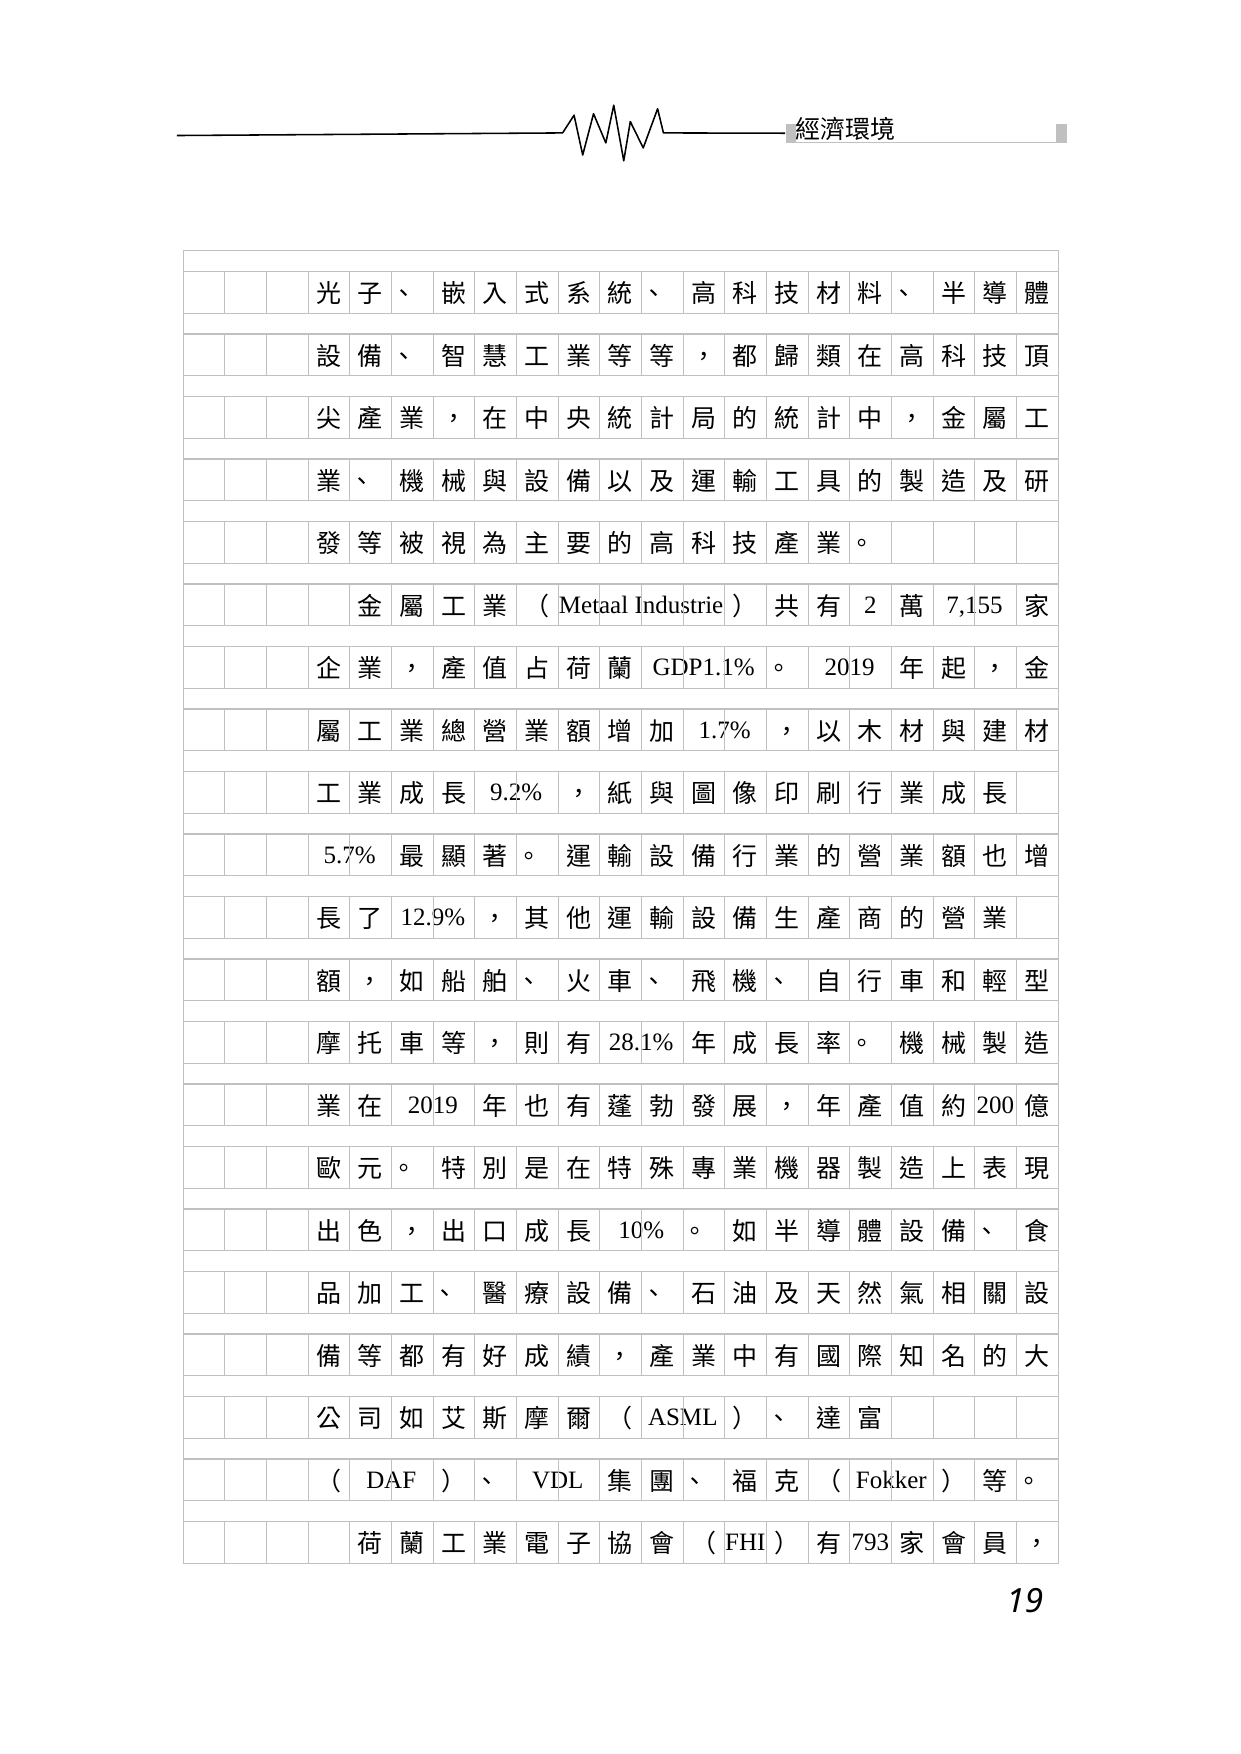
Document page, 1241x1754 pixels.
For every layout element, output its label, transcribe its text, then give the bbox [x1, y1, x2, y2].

text 荷蘭將航太、電子、照明、奈米科技、光子、嵌入式系統、高科技材料、半導體設備、智慧工業等等，都歸類在高科技頂尖產業，在中央統計局的統計中，金屬工業、機械與設備以及運輸工具的製造及研發等被視為主要的高科技產業。 [281, 439, 1058, 458]
text 金屬工業（Metaal Industrie）共有2萬7,155家企業，產值占荷蘭GDP1.1%。2019年起，金屬工業總營業額增加1.7%，以木材與建材工業成長9.2%，紙與圖像印刷行業成長5.7%最顯著。運輸設備行業的營業額也增長了12.9%，其他運輸設備生產商的營業額，如船舶、火車、飛機、自行車和輕型摩托車等，則有28.1%年成長率。機械製造業在2019年也有蓬勃發展，年產值約200億歐元。特別是在特殊專業機器製造上表現出色，出口成長10%。如半導體設備、食品加工、醫療設備、石油及天然氣相關設備等都有好成績，產業中有國際知名的大公司如艾斯摩爾（ASML）、達富（DAF）、VDL集團、福克（Fokker）等。 [281, 939, 1058, 958]
text 金屬工業（Metaal Industrie）共有2萬7,155家企業，產值占荷蘭GDP1.1%。2019年起，金屬工業總營業額增加1.7%，以木材與建材工業成長9.2%，紙與圖像印刷行業成長5.7%最顯著。運輸設備行業的營業額也增長了12.9%，其他運輸設備生產商的營業額，如船舶、火車、飛機、自行車和輕型摩托車等，則有28.1%年成長率。機械製造業在2019年也有蓬勃發展，年產值約200億歐元。特別是在特殊專業機器製造上表現出色，出口成長10%。如半導體設備、食品加工、醫療設備、石油及天然氣相關設備等都有好成績，產業中有國際知名的大公司如艾斯摩爾（ASML）、達富（DAF）、VDL集團、福克（Fokker）等。 [281, 1314, 1058, 1333]
text 荷蘭將航太、電子、照明、奈米科技、光子、嵌入式系統、高科技材料、半導體設備、智慧工業等等，都歸類在高科技頂尖產業，在中央統計局的統計中，金屬工業、機械與設備以及運輸工具的製造及研發等被視為主要的高科技產業。 [281, 251, 1058, 271]
text 荷蘭將航太、電子、照明、奈米科技、光子、嵌入式系統、高科技材料、半導體設備、智慧工業等等，都歸類在高科技頂尖產業，在中央統計局的統計中，金屬工業、機械與設備以及運輸工具的製造及研發等被視為主要的高科技產業。 [281, 501, 1058, 521]
text 荷蘭將航太、電子、照明、奈米科技、光子、嵌入式系統、高科技材料、半導體設備、智慧工業等等，都歸類在高科技頂尖產業，在中央統計局的統計中，金屬工業、機械與設備以及運輸工具的製造及研發等被視為主要的高科技產業。 [281, 314, 1058, 333]
text 金屬工業（Metaal Industrie）共有2萬7,155家企業，產值占荷蘭GDP1.1%。2019年起，金屬工業總營業額增加1.7%，以木材與建材工業成長9.2%，紙與圖像印刷行業成長5.7%最顯著。運輸設備行業的營業額也增長了12.9%，其他運輸設備生產商的營業額，如船舶、火車、飛機、自行車和輕型摩托車等，則有28.1%年成長率。機械製造業在2019年也有蓬勃發展，年產值約200億歐元。特別是在特殊專業機器製造上表現出色，出口成長10%。如半導體設備、食品加工、醫療設備、石油及天然氣相關設備等都有好成績，產業中有國際知名的大公司如艾斯摩爾（ASML）、達富（DAF）、VDL集團、福克（Fokker）等。 [281, 689, 1058, 708]
text 金屬工業（Metaal Industrie）共有2萬7,155家企業，產值占荷蘭GDP1.1%。2019年起，金屬工業總營業額增加1.7%，以木材與建材工業成長9.2%，紙與圖像印刷行業成長5.7%最顯著。運輸設備行業的營業額也增長了12.9%，其他運輸設備生產商的營業額，如船舶、火車、飛機、自行車和輕型摩托車等，則有28.1%年成長率。機械製造業在2019年也有蓬勃發展，年產值約200億歐元。特別是在特殊專業機器製造上表現出色，出口成長10%。如半導體設備、食品加工、醫療設備、石油及天然氣相關設備等都有好成績，產業中有國際知名的大公司如艾斯摩爾（ASML）、達富（DAF）、VDL集團、福克（Fokker）等。 [281, 1064, 1058, 1083]
text 金屬工業（Metaal Industrie）共有2萬7,155家企業，產值占荷蘭GDP1.1%。2019年起，金屬工業總營業額增加1.7%，以木材與建材工業成長9.2%，紙與圖像印刷行業成長5.7%最顯著。運輸設備行業的營業額也增長了12.9%，其他運輸設備生產商的營業額，如船舶、火車、飛機、自行車和輕型摩托車等，則有28.1%年成長率。機械製造業在2019年也有蓬勃發展，年產值約200億歐元。特別是在特殊專業機器製造上表現出色，出口成長10%。如半導體設備、食品加工、醫療設備、石油及天然氣相關設備等都有好成績，產業中有國際知名的大公司如艾斯摩爾（ASML）、達富（DAF）、VDL集團、福克（Fokker）等。 [281, 1189, 1058, 1208]
text 金屬工業（Metaal Industrie）共有2萬7,155家企業，產值占荷蘭GDP1.1%。2019年起，金屬工業總營業額增加1.7%，以木材與建材工業成長9.2%，紙與圖像印刷行業成長5.7%最顯著。運輸設備行業的營業額也增長了12.9%，其他運輸設備生產商的營業額，如船舶、火車、飛機、自行車和輕型摩托車等，則有28.1%年成長率。機械製造業在2019年也有蓬勃發展，年產值約200億歐元。特別是在特殊專業機器製造上表現出色，出口成長10%。如半導體設備、食品加工、醫療設備、石油及天然氣相關設備等都有好成績，產業中有國際知名的大公司如艾斯摩爾（ASML）、達富（DAF）、VDL集團、福克（Fokker）等。 [281, 1251, 1058, 1271]
text 金屬工業（Metaal Industrie）共有2萬7,155家企業，產值占荷蘭GDP1.1%。2019年起，金屬工業總營業額增加1.7%，以木材與建材工業成長9.2%，紙與圖像印刷行業成長5.7%最顯著。運輸設備行業的營業額也增長了12.9%，其他運輸設備生產商的營業額，如船舶、火車、飛機、自行車和輕型摩托車等，則有28.1%年成長率。機械製造業在2019年也有蓬勃發展，年產值約200億歐元。特別是在特殊專業機器製造上表現出色，出口成長10%。如半導體設備、食品加工、醫療設備、石油及天然氣相關設備等都有好成績，產業中有國際知名的大公司如艾斯摩爾（ASML）、達富（DAF）、VDL集團、福克（Fokker）等。 [281, 1439, 1058, 1458]
text 金屬工業（Metaal Industrie）共有2萬7,155家企業，產值占荷蘭GDP1.1%。2019年起，金屬工業總營業額增加1.7%，以木材與建材工業成長9.2%，紙與圖像印刷行業成長5.7%最顯著。運輸設備行業的營業額也增長了12.9%，其他運輸設備生產商的營業額，如船舶、火車、飛機、自行車和輕型摩托車等，則有28.1%年成長率。機械製造業在2019年也有蓬勃發展，年產值約200億歐元。特別是在特殊專業機器製造上表現出色，出口成長10%。如半導體設備、食品加工、醫療設備、石油及天然氣相關設備等都有好成績，產業中有國際知名的大公司如艾斯摩爾（ASML）、達富（DAF）、VDL集團、福克（Fokker）等。 [281, 876, 1058, 896]
text 金屬工業（Metaal Industrie）共有2萬7,155家企業，產值占荷蘭GDP1.1%。2019年起，金屬工業總營業額增加1.7%，以木材與建材工業成長9.2%，紙與圖像印刷行業成長5.7%最顯著。運輸設備行業的營業額也增長了12.9%，其他運輸設備生產商的營業額，如船舶、火車、飛機、自行車和輕型摩托車等，則有28.1%年成長率。機械製造業在2019年也有蓬勃發展，年產值約200億歐元。特別是在特殊專業機器製造上表現出色，出口成長10%。如半導體設備、食品加工、醫療設備、石油及天然氣相關設備等都有好成績，產業中有國際知名的大公司如艾斯摩爾（ASML）、達富（DAF）、VDL集團、福克（Fokker）等。 [281, 564, 1058, 583]
text 荷蘭將航太、電子、照明、奈米科技、光子、嵌入式系統、高科技材料、半導體設備、智慧工業等等，都歸類在高科技頂尖產業，在中央統計局的統計中，金屬工業、機械與設備以及運輸工具的製造及研發等被視為主要的高科技產業。 [281, 376, 1058, 396]
text 金屬工業（Metaal Industrie）共有2萬7,155家企業，產值占荷蘭GDP1.1%。2019年起，金屬工業總營業額增加1.7%，以木材與建材工業成長9.2%，紙與圖像印刷行業成長5.7%最顯著。運輸設備行業的營業額也增長了12.9%，其他運輸設備生產商的營業額，如船舶、火車、飛機、自行車和輕型摩托車等，則有28.1%年成長率。機械製造業在2019年也有蓬勃發展，年產值約200億歐元。特別是在特殊專業機器製造上表現出色，出口成長10%。如半導體設備、食品加工、醫療設備、石油及天然氣相關設備等都有好成績，產業中有國際知名的大公司如艾斯摩爾（ASML）、達富（DAF）、VDL集團、福克（Fokker）等。 [281, 1126, 1058, 1146]
text 荷蘭工業電子協會（FHI）有793家會員，光是這些會員公司的營業總額已達75億歐元。主要領域在工業電子、自動化、醫療應用以及學術科研。產業聚落包括半導體、主動元件、被動元件、傳感器、嵌入式軟件和工業設計、LED、奈米技術、電磁相容（EMC）與靜電放電（ESD）等等。每年二月在阿姆斯特丹RAI展出的國際電子展（ISE），是世界最大的AV與系統整合展覽。每年五月份在烏特勒支市Jaarbeurs展覽館的電子與應用展（Electronics&Applications），著重在電子產業鏈的組件，生產設備的設計與服務。同樣在Jaarbeurs展覽館辦理科技展（WoTS）展期在十月份，內容則是專注在自動化、工業處理與電子領域。 [281, 1501, 1058, 1521]
text 金屬工業（Metaal Industrie）共有2萬7,155家企業，產值占荷蘭GDP1.1%。2019年起，金屬工業總營業額增加1.7%，以木材與建材工業成長9.2%，紙與圖像印刷行業成長5.7%最顯著。運輸設備行業的營業額也增長了12.9%，其他運輸設備生產商的營業額，如船舶、火車、飛機、自行車和輕型摩托車等，則有28.1%年成長率。機械製造業在2019年也有蓬勃發展，年產值約200億歐元。特別是在特殊專業機器製造上表現出色，出口成長10%。如半導體設備、食品加工、醫療設備、石油及天然氣相關設備等都有好成績，產業中有國際知名的大公司如艾斯摩爾（ASML）、達富（DAF）、VDL集團、福克（Fokker）等。 [281, 626, 1058, 646]
text 金屬工業（Metaal Industrie）共有2萬7,155家企業，產值占荷蘭GDP1.1%。2019年起，金屬工業總營業額增加1.7%，以木材與建材工業成長9.2%，紙與圖像印刷行業成長5.7%最顯著。運輸設備行業的營業額也增長了12.9%，其他運輸設備生產商的營業額，如船舶、火車、飛機、自行車和輕型摩托車等，則有28.1%年成長率。機械製造業在2019年也有蓬勃發展，年產值約200億歐元。特別是在特殊專業機器製造上表現出色，出口成長10%。如半導體設備、食品加工、醫療設備、石油及天然氣相關設備等都有好成績，產業中有國際知名的大公司如艾斯摩爾（ASML）、達富（DAF）、VDL集團、福克（Fokker）等。 [281, 751, 1058, 771]
text 金屬工業（Metaal Industrie）共有2萬7,155家企業，產值占荷蘭GDP1.1%。2019年起，金屬工業總營業額增加1.7%，以木材與建材工業成長9.2%，紙與圖像印刷行業成長5.7%最顯著。運輸設備行業的營業額也增長了12.9%，其他運輸設備生產商的營業額，如船舶、火車、飛機、自行車和輕型摩托車等，則有28.1%年成長率。機械製造業在2019年也有蓬勃發展，年產值約200億歐元。特別是在特殊專業機器製造上表現出色，出口成長10%。如半導體設備、食品加工、醫療設備、石油及天然氣相關設備等都有好成績，產業中有國際知名的大公司如艾斯摩爾（ASML）、達富（DAF）、VDL集團、福克（Fokker）等。 [281, 1001, 1058, 1021]
text 金屬工業（Metaal Industrie）共有2萬7,155家企業，產值占荷蘭GDP1.1%。2019年起，金屬工業總營業額增加1.7%，以木材與建材工業成長9.2%，紙與圖像印刷行業成長5.7%最顯著。運輸設備行業的營業額也增長了12.9%，其他運輸設備生產商的營業額，如船舶、火車、飛機、自行車和輕型摩托車等，則有28.1%年成長率。機械製造業在2019年也有蓬勃發展，年產值約200億歐元。特別是在特殊專業機器製造上表現出色，出口成長10%。如半導體設備、食品加工、醫療設備、石油及天然氣相關設備等都有好成績，產業中有國際知名的大公司如艾斯摩爾（ASML）、達富（DAF）、VDL集團、福克（Fokker）等。 [281, 1376, 1058, 1396]
text 金屬工業（Metaal Industrie）共有2萬7,155家企業，產值占荷蘭GDP1.1%。2019年起，金屬工業總營業額增加1.7%，以木材與建材工業成長9.2%，紙與圖像印刷行業成長5.7%最顯著。運輸設備行業的營業額也增長了12.9%，其他運輸設備生產商的營業額，如船舶、火車、飛機、自行車和輕型摩托車等，則有28.1%年成長率。機械製造業在2019年也有蓬勃發展，年產值約200億歐元。特別是在特殊專業機器製造上表現出色，出口成長10%。如半導體設備、食品加工、醫療設備、石油及天然氣相關設備等都有好成績，產業中有國際知名的大公司如艾斯摩爾（ASML）、達富（DAF）、VDL集團、福克（Fokker）等。 [281, 814, 1058, 833]
